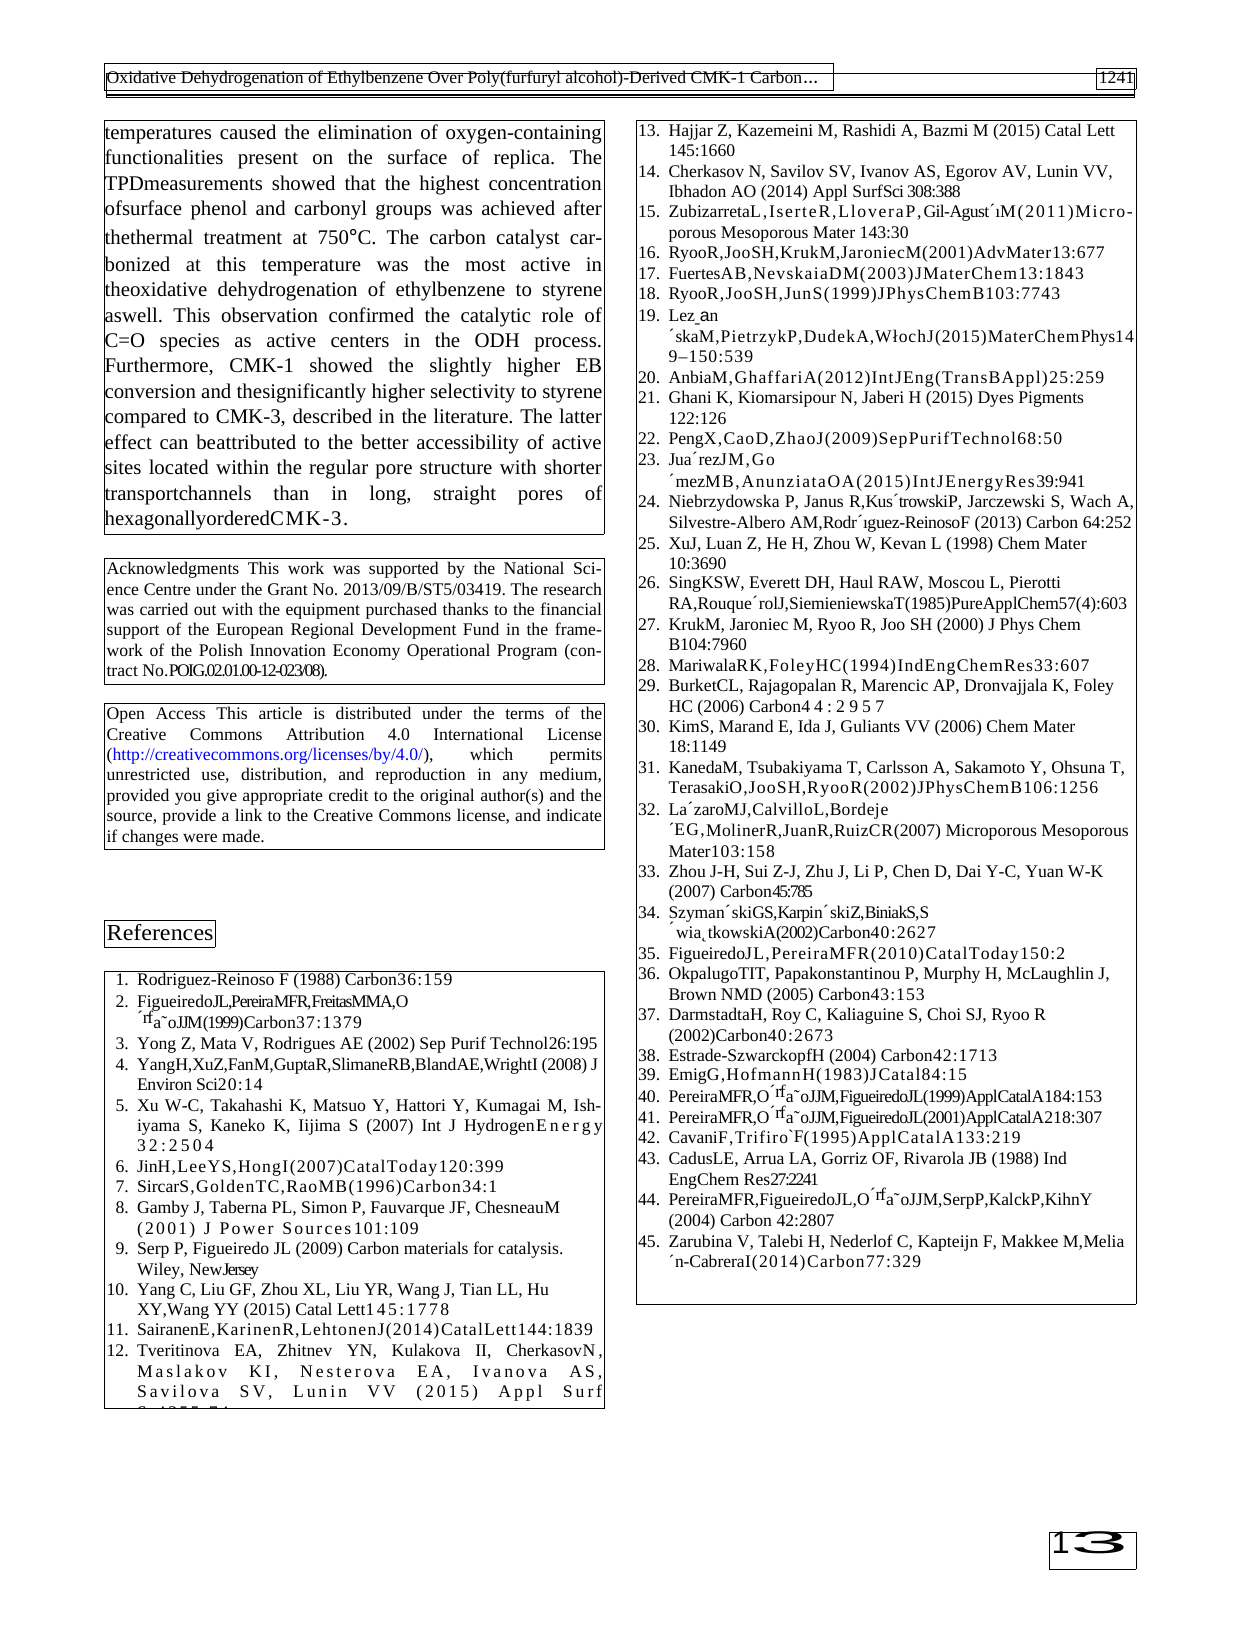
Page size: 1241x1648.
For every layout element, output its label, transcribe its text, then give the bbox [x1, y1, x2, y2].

list MariwalaRK,FoleyHC(1994)IndEngChemRes33:607 [638, 654, 1136, 675]
list RyooR,JooSH,JunS(1999)JPhysChemB103:7743 [638, 283, 1136, 303]
list PengX,CaoD,ZhaoJ(2009)SepPurifTechnol68:50 [638, 428, 1136, 448]
list CadusLE, Arrua LA, Gorriz OF, Rivarola JB (1988) Ind EngChem Res27:2241 [638, 1148, 1134, 1189]
text temperatures caused the elimination of oxygen-containing functionalities present on the surface of replica. The TPDmeasurements showed that the highest concentration ofsurface phenol and carbonyl groups was achieved after thethermal treatment at 750°C. The carbon catalyst car-bonized at this temperature was the most active in theoxidative dehydrogenation of ethylbenzene to styrene aswell. This observation confirmed the catalytic role of C=O species as active centers in the ODH process. Furthermore, CMK-1 showed the slightly higher EB conversion and thesignificantly higher selectivity to styrene compared to CMK-3, described in the literature. The latter effect can beattributed to the better accessibility of active sites located within the regular pore structure with shorter transportchannels than in long, straight pores of hexagonallyorderedCMK-3. [105, 121, 602, 530]
list SircarS,GoldenTC,RaoMB(1996)Carbon34:1 [115, 1176, 604, 1197]
list Tveritinova EA, Zhitnev YN, Kulakova II, CherkasovN, Maslakov KI, Nesterova EA, Ivanova AS, Savilova SV, Lunin VV (2015) Appl Surf Sci355:74 [106, 1340, 602, 1408]
list Zarubina V, Talebi H, Nederlof C, Kapteijn F, Makkee M,Melia´n-CabreraI(2014)Carbon77:329 [638, 1231, 1134, 1272]
list AnbiaM,GhaffariA(2012)IntJEng(TransBAppl)25:259 [638, 367, 1136, 387]
list Hajjar Z, Kazemeini M, Rashidi A, Bazmi M (2015) Catal Lett 145:1660 [638, 121, 1134, 161]
list Rodriguez-Reinoso F (1988) Carbon36:159 [115, 972, 604, 989]
text (2004) Carbon 42:2807 [668, 1210, 1136, 1230]
list EmigG,HofmannH(1983)JCatal84:15 [638, 1065, 1136, 1084]
list OkpalugoTIT, Papakonstantinou P, Murphy H, McLaughlin J, Brown NMD (2005) Carbon43:153 [638, 963, 1134, 1004]
list KrukM, Jaroniec M, Ryoo R, Joo SH (2000) J Phys Chem B104:7960 [638, 613, 1134, 654]
list Gamby J, Taberna PL, Simon P, Fauvarque JF, ChesneauM (2001) J Power Sources101:109 [115, 1197, 603, 1238]
list BurketCL, Rajagopalan R, Marencic AP, Dronvajjala K, Foley HC (2006) Carbon44:2957 [638, 675, 1134, 716]
list XuJ, Luan Z, He H, Zhou W, Kevan L (1998) Chem Mater 10:3690 [638, 533, 1134, 573]
list SairanenE,KarinenR,LehtonenJ(2014)CatalLett144:1839 [106, 1319, 604, 1340]
list FuertesAB,NevskaiaDM(2003)JMaterChem13:1843 [638, 263, 1136, 283]
text 13 [1051, 1533, 1136, 1559]
list PereiraMFR,O´rfa˜oJJM,FigueiredoJL(2001)ApplCatalA218:307 [638, 1107, 1134, 1127]
list CavaniF,Trifiro`F(1995)ApplCatalA133:219 [638, 1127, 1136, 1148]
list Yang C, Liu GF, Zhou XL, Liu YR, Wang J, Tian LL, Hu XY,Wang YY (2015) Catal Lett145:1778 [106, 1279, 603, 1319]
list PereiraMFR,FigueiredoJL,O´rfa˜oJJM,SerpP,KalckP,KihnY [638, 1189, 1136, 1209]
text Oxidative Dehydrogenation of Ethylbenzene Over Poly(furfuryl alcohol)-Derived CMK-1 Carbon… [107, 74, 833, 89]
text porous Mesoporous Mater 143:30 [668, 222, 1136, 242]
list DarmstadtaH, Roy C, Kaliaguine S, Choi SJ, Ryoo R (2002)Carbon40:2673 [638, 1004, 1134, 1045]
list FigueiredoJL,PereiraMFR(2010)CatalToday150:2 [638, 943, 1136, 963]
list Serp P, Figueiredo JL (2009) Carbon materials for catalysis. Wiley, NewJersey [115, 1238, 602, 1279]
list SingKSW, Everett DH, Haul RAW, Moscou L, Pierotti RA,Rouque´rolJ,SiemieniewskaT(1985)PureApplChem57(4):603 [638, 573, 1134, 613]
list Niebrzydowska P, Janus R,Kus´trowskiP, Jarczewski S, Wach A, Silvestre-Albero AM,Rodr´ıguez-ReinosoF (2013) Carbon 64:252 [638, 491, 1134, 533]
text 1241 [1099, 69, 1136, 87]
text Open Access This article is distributed under the terms of the Creative Commons Attribution 4.0 International License (http://creativecommons.org/licenses/by/4.0/), which permits unrestricted use, distribution, and reproduction in any medium, provided you give appropriate credit to the original author(s) and the source, provide a link to the Creative Commons license, and indicate if changes were made. [106, 704, 603, 846]
list Szyman´skiGS,Karpin´skiZ,BiniakS,S´wia˛tkowskiA(2002)Carbon40:2627 [638, 902, 1134, 943]
list Yong Z, Mata V, Rodrigues AE (2002) Sep Purif Technol26:195 [115, 1033, 604, 1053]
list FigueiredoJL,PereiraMFR,FreitasMMA,O´rfa˜oJJM(1999)Carbon37:1379 [115, 991, 603, 1033]
list Xu W-C, Takahashi K, Matsuo Y, Hattori Y, Kumagai M, Ish- iyama S, Kaneko K, Iijima S (2007) Int J HydrogenEnergy 32:2504 [115, 1094, 602, 1156]
text Oxidative Dehydrogenation of Ethylbenzene Over Poly(furfuryl alcohol)-Derived CMK-1 Carbon… [106, 65, 833, 73]
list Lez_an´skaM,PietrzykP,DudekA,WłochJ(2015)MaterChemPhys149–150:539 [638, 303, 1134, 367]
list PereiraMFR,O´rfa˜oJJM,FigueiredoJL(1999)ApplCatalA184:153 [638, 1086, 1134, 1106]
list YangH,XuZ,FanM,GuptaR,SlimaneRB,BlandAE,WrightI (2008) J Environ Sci20:14 [115, 1054, 602, 1094]
list JinH,LeeYS,HongI(2007)CatalToday120:399 [115, 1156, 604, 1176]
list KanedaM, Tsubakiyama T, Carlsson A, Sakamoto Y, Ohsuna T, TerasakiO,JooSH,RyooR(2002)JPhysChemB106:1256 [638, 757, 1134, 797]
text References [106, 921, 215, 945]
list RyooR,JooSH,KrukM,JaroniecM(2001)AdvMater13:677 [638, 242, 1136, 262]
list La´zaroMJ,CalvilloL,Bordeje´EG,MolinerR,JuanR,RuizCR(2007) Microporous Mesoporous Mater103:158 [638, 798, 1134, 861]
list Ghani K, Kiomarsipour N, Jaberi H (2015) Dyes Pigments 122:126 [638, 387, 1134, 428]
list ZubizarretaL,IserteR,LloveraP,Gil-Agust´ıM(2011)Micro- [638, 201, 1136, 222]
list Cherkasov N, Savilov SV, Ivanov AS, Egorov AV, Lunin VV, Ibhadon AO (2014) Appl SurfSci 308:388 [638, 161, 1134, 201]
text Acknowledgments This work was supported by the National Sci- ence Centre under the Grant No. 2013/09/B/ST5/03419. The research was carried out with the equipment purchased thanks to the financial support of the European Regional Development Fund in the frame- work of the Polish Innovation Economy Operational Program (con- tract No.POIG.02.01.00-12-023/08). [106, 559, 603, 680]
list Zhou J-H, Sui Z-J, Zhu J, Li P, Chen D, Dai Y-C, Yuan W-K (2007) Carbon45:785 [638, 861, 1134, 902]
list Jua´rezJM,Go´mezMB,AnunziataOA(2015)IntJEnergyRes39:941 [638, 448, 1134, 491]
list KimS, Marand E, Ida J, Guliants VV (2006) Chem Mater 18:1149 [638, 716, 1134, 757]
list Estrade-SzwarckopfH (2004) Carbon42:1713 [638, 1045, 1136, 1065]
